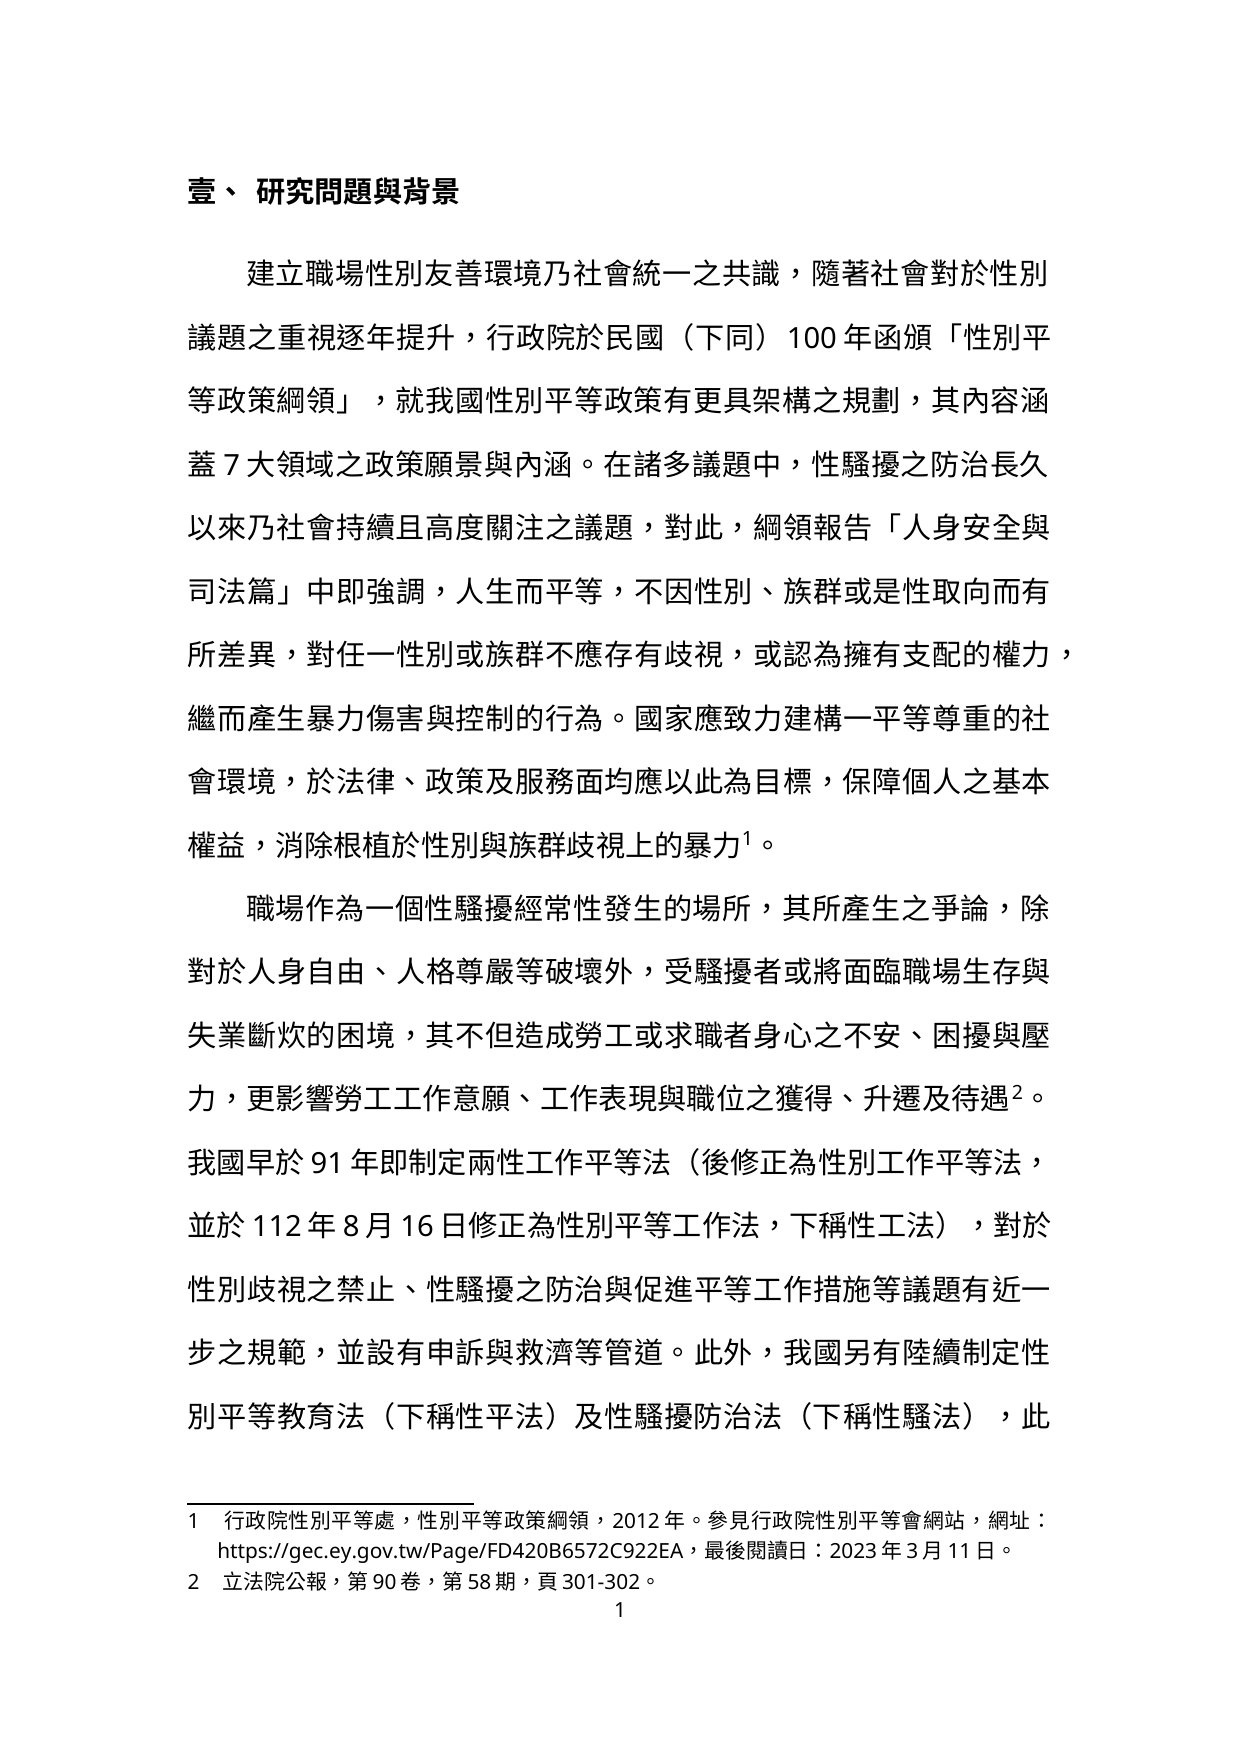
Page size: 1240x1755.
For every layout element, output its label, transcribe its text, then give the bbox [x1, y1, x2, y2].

text 建立職場性別友善環境乃社會統一之共識，隨著社會對於性別議題之重視逐年提升，行政院於民國（下同）100年函頒「性別平等政策綱領」，就我國性別平等政策有更具架構之規劃，其內容涵蓋7大領域之政策願景與內涵。在諸多議題中，性騷擾之防治長久以來乃社會持續且高度關注之議題，對此，綱領報告「人身安全與司法篇」中即強調，人生而平等，不因性別、族群或是性取向而有所差異，對任一性別或族群不應存有歧視，或認為擁有支配的權力，繼而產生暴力傷害與控制的行為。國家應致力建構一平等尊重的社會環境，於法律、政策及服務面均應以此為目標，保障個人之基本權益，消除根植於性別與族群歧視上的暴力。 [187, 251, 1052, 864]
list 研究問題與背景 [187, 169, 1052, 211]
text 行政院性別平等處，性別平等政策綱領，2012年。參見行政院性別平等會網站，網址：https://gec.ey.gov.tw/Page/FD420B6572C922EA，最後閱讀日：2023年3月11日。 [187, 1504, 1052, 1565]
text 職場作為一個性騷擾經常性發生的場所，其所產生之爭論，除對於人身自由、人格尊嚴等破壞外，受騷擾者或將面臨職場生存與失業斷炊的困境，其不但造成勞工或求職者身心之不安、困擾與壓力，更影響勞工工作意願、工作表現與職位之獲得、升遷及待遇。我國早於91年即制定兩性工作平等法（後修正為性別工作平等法，並於112年8月16日修正為性別平等工作法，下稱性工法），對於性別歧視之禁止、性騷擾之防治與促進平等工作措施等議題有近一步之規範，並設有申訴與救濟等管道。此外，我國另有陸續制定性別平等教育法（下稱性平法）及性騷擾防治法（下稱性騷法），此 [187, 886, 1052, 1436]
text 立法院公報，第90卷，第58期，頁301-302。 [187, 1565, 1052, 1595]
